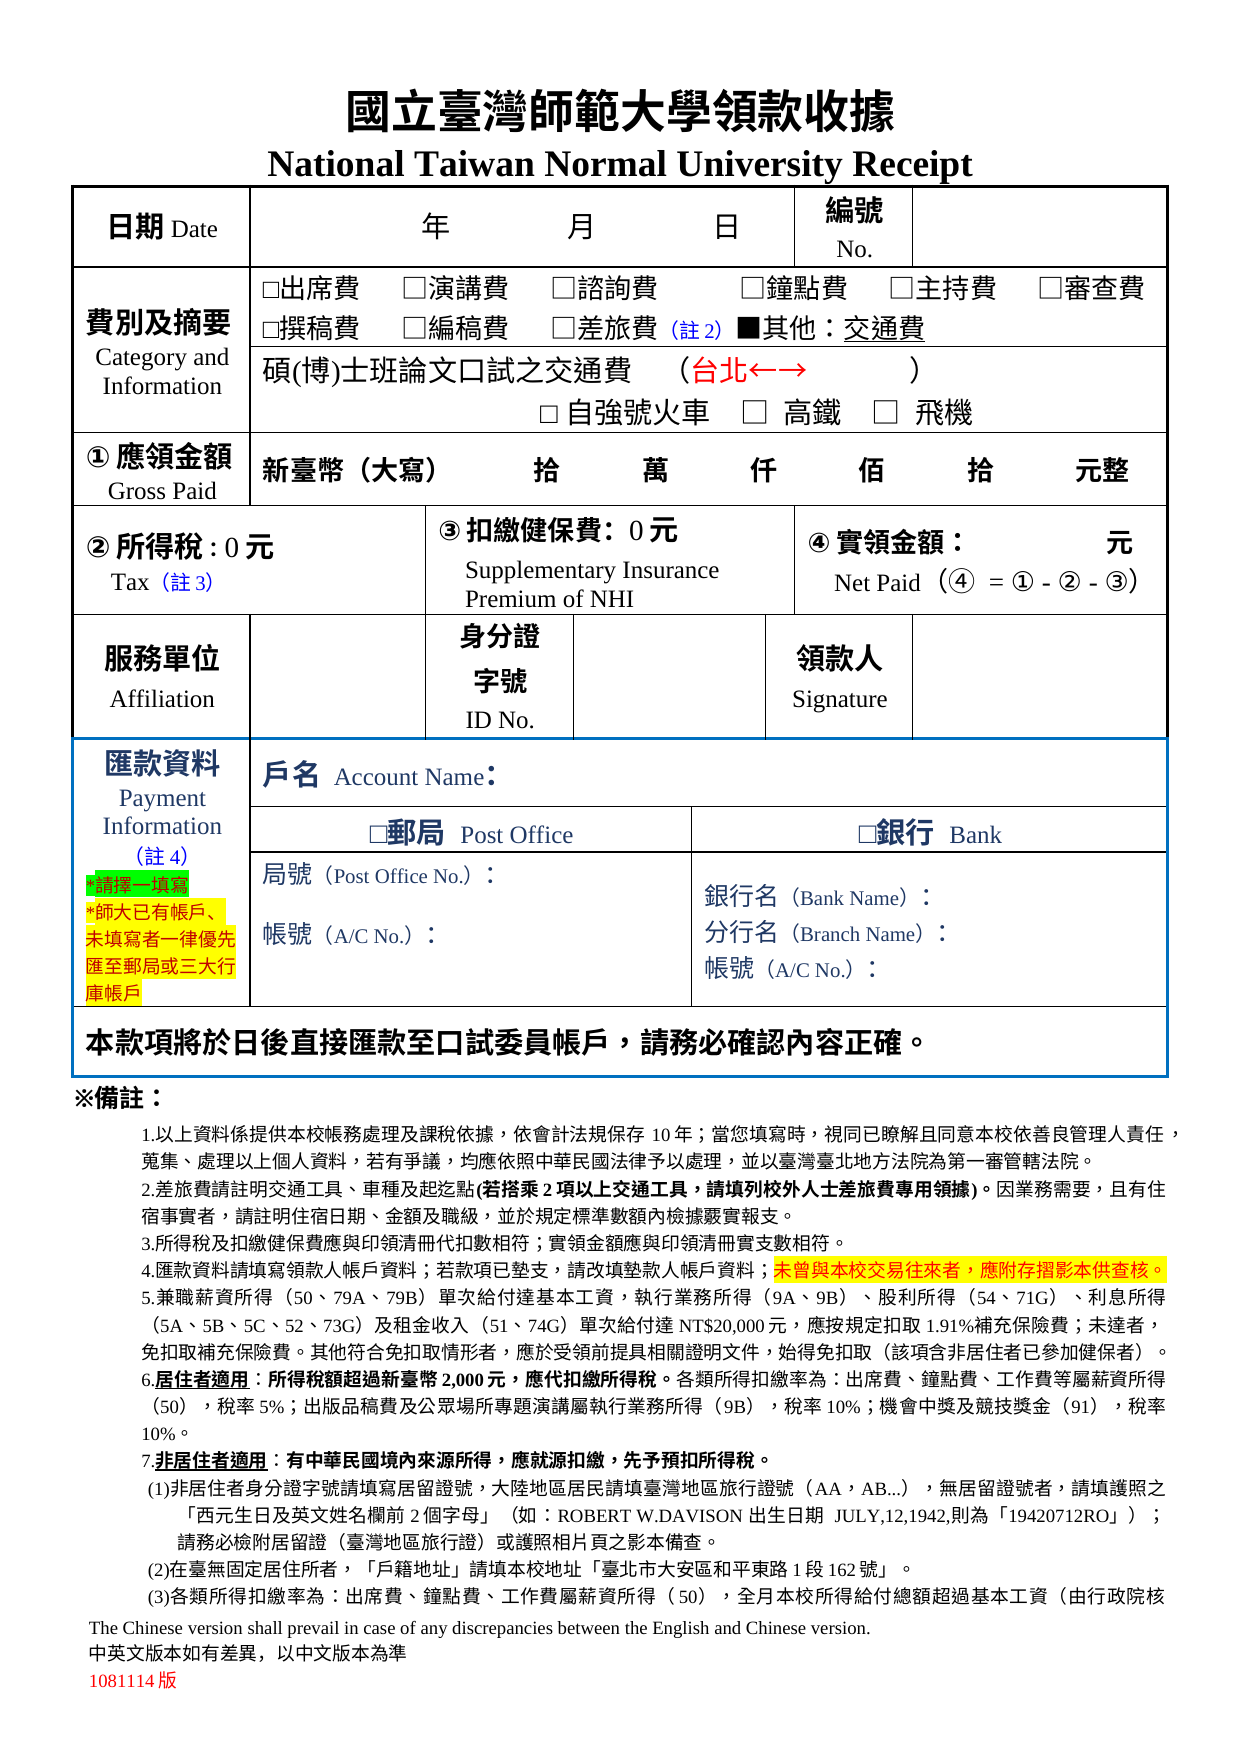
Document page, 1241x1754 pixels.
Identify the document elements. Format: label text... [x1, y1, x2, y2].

table_cell 本款項將於日後直接匯款至口試委員帳戶，請務必確認內容正確。 [74, 1007, 1166, 1075]
table_header 日期Date [74, 188, 249, 266]
table_cell 領款人 Signature [766, 615, 912, 737]
text ※備註： [74, 1078, 1152, 1114]
table_cell 碩(博)士班論文口試之交通費 （台北←→ ） □ 自強號火車 □ 高鐵 □ 飛機 [251, 347, 1166, 432]
text 5.兼職薪資所得（50、79A、79B）單次給付達基本工資，執行業務所得（9A、9B）、股利所得（54、71G）、利息所得（5A、5B、5C、52、73G）及租金收入（51、74G）單次給付達NT$20,000元，應按規定扣取1.91%補充保險費；未達者，免扣取補充保險費。其他符合免扣取情形者，應於受領前提具相關證明文件，始得免扣取（該項含非居住者已參加健保者）。 [141, 1283, 1167, 1364]
table_cell 局號（Post Office No.）： 帳號（A/C No.）： [251, 853, 691, 1006]
table_cell □出席費 □演講費 □諮詢費 □鐘點費 □主持費 □審查費 □撰稿費 □編稿費 □差旅費（註2）■其他：交通費 [251, 268, 1166, 346]
table_cell 匯款資料 Payment Information （註4） *請擇一填寫 *師大已有帳戶、未填寫者一律優先匯至郵局或三大行庫帳戶 [74, 740, 249, 1006]
text 2.差旅費請註明交通工具、車種及起迄點(若搭乘2項以上交通工具，請填列校外人士差旅費專用領據)。因業務需要，且有住宿事實者，請註明住宿日期、金額及職級，並於規定標準數額內檢據覈實報支。 [141, 1174, 1167, 1229]
table_cell 銀行名（Bank Name）： 分行名（Branch Name）： 帳號（A/C No.）： [692, 853, 1166, 1006]
text (2)在臺無固定居住所者，「戶籍地址」請填本校地址「臺北市大安區和平東路1段162號」。 [148, 1555, 1167, 1582]
text 國立臺灣師範大學領款收據 [59, 75, 1181, 141]
table_cell 費別及摘要 Category and Information [74, 268, 249, 432]
table_cell ②所得稅：0元 Tax（註3） [74, 506, 425, 614]
table_cell ④實領金額： 元 Net Paid（④ = ① - ② - ③） [795, 506, 1166, 614]
table_cell [574, 615, 765, 737]
text (3)各類所得扣繳率為：出席費、鐘點費、工作費屬薪資所得（50），全月本校所得給付總額超過基本工資（由行政院核 [148, 1582, 1167, 1609]
table_cell ③扣繳健保費：0元 Supplementary Insurance Premium of NHI [426, 506, 794, 614]
table_header [913, 188, 1166, 266]
table_cell ①應領金額 Gross Paid [74, 433, 249, 505]
text 4.匯款資料請填寫領款人帳戶資料；若款項已墊支，請改填墊款人帳戶資料；未曾與本校交易往來者，應附存摺影本供查核。 [141, 1256, 1167, 1283]
table_cell □銀行 Bank [692, 807, 1166, 851]
table_cell 身分證 字號 ID No. [426, 615, 573, 737]
table_cell 新臺幣（大寫） 拾 萬 仟 佰 拾 元整 [251, 433, 1166, 505]
table_cell 戶名 Account Name： [251, 740, 1166, 806]
text 7.非居住者適用：有中華民國境內來源所得，應就源扣繳，先予預扣所得稅。 [141, 1446, 1167, 1473]
table_cell [251, 615, 425, 737]
table_header 年 月 日 [251, 188, 794, 266]
table_cell 服務單位 Affiliation [74, 615, 249, 737]
table_cell □郵局 Post Office [251, 807, 691, 851]
text 3.所得稅及扣繳健保費應與印領清冊代扣數相符；實領金額應與印領清冊實支數相符。 [141, 1229, 1167, 1256]
table_header 編號No. [795, 188, 912, 266]
table_cell [913, 615, 1166, 737]
text National Taiwan Normal University Receipt [59, 141, 1181, 184]
text 1.以上資料係提供本校帳務處理及課稅依據，依會計法規保存10年；當您填寫時，視同已瞭解且同意本校依善良管理人責任，蒐集、處理以上個人資料，若有爭議，均應依照中華民國法律予以處理，並以臺灣臺北地方法院為第一審管轄法院。 [141, 1120, 1167, 1174]
text (1)非居住者身分證字號請填寫居留證號，大陸地區居民請填臺灣地區旅行證號（AA，AB...），無居留證號者，請填護照之「西元生日及英文姓名欄前2個字母」（如：ROBERT W.DAVISON 出生日期 JULY,12,1942,則為「19420712RO」）；請務必檢附居留證（臺灣地區旅行證）或護照相片頁之影本備查。 [148, 1473, 1167, 1555]
text 6.居住者適用：所得稅額超過新臺幣2,000元，應代扣繳所得稅。各類所得扣繳率為：出席費、鐘點費、工作費等屬薪資所得（50），稅率5%；出版品稿費及公眾場所專題演講屬執行業務所得（9B），稅率10%；機會中獎及競技獎金（91），稅率10%。 [141, 1364, 1167, 1446]
